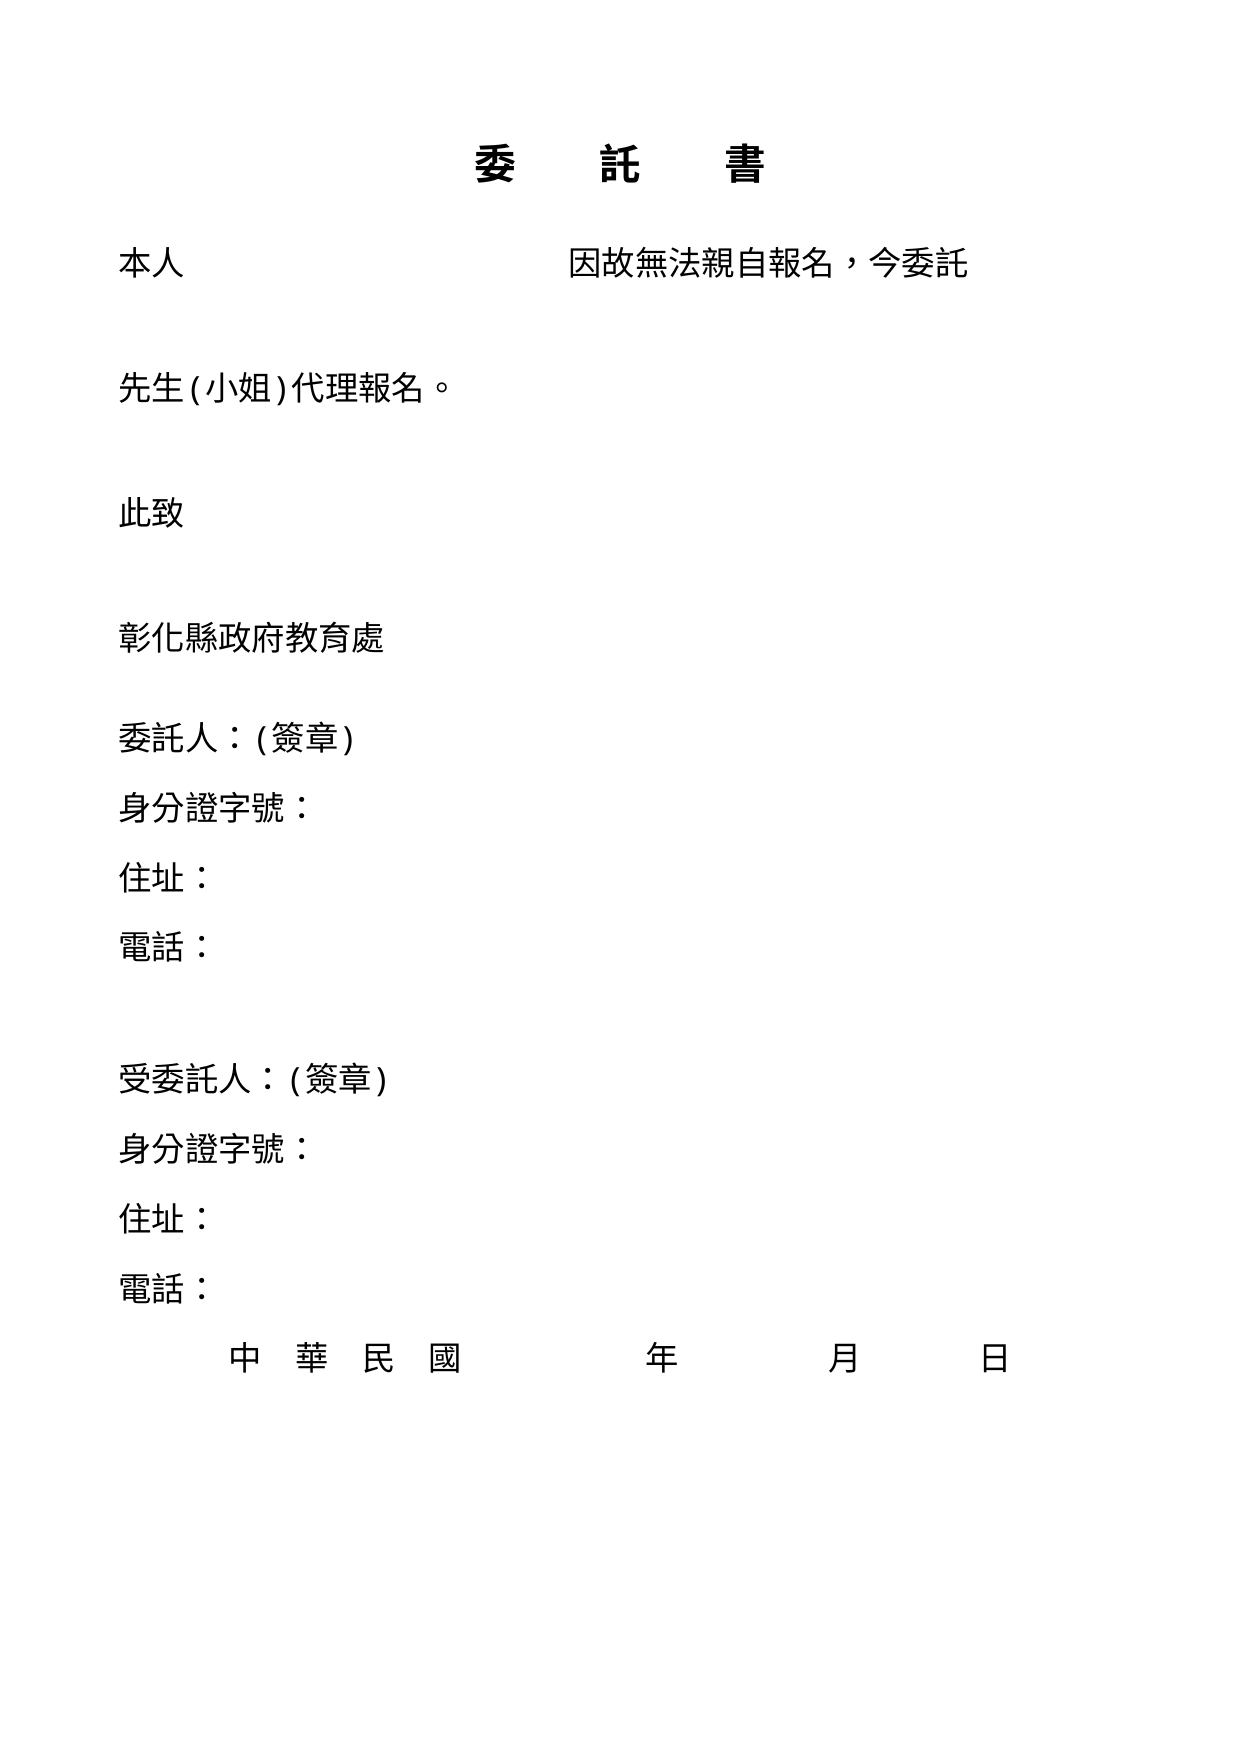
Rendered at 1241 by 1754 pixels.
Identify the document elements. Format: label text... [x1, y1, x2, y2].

text 身分證字號： [118, 1106, 1122, 1168]
text 電話： [118, 904, 1122, 966]
text 彰化縣政府教育處 [118, 594, 1122, 657]
text 委託人：(簽章) [118, 694, 1122, 757]
text 委 託 書 [118, 119, 1122, 182]
text 本人 因故無法親自報名，今委託 [118, 219, 1122, 282]
text 此致 [118, 469, 1122, 532]
text 電話： [118, 1245, 1122, 1307]
text 受委託人：(簽章) [118, 1036, 1122, 1098]
text 先生(小姐)代理報名。 [118, 344, 1122, 407]
text 住址： [118, 1175, 1122, 1238]
text 住址： [118, 834, 1122, 896]
text 身分證字號： [118, 764, 1122, 827]
text 中 華 民 國 年 月 日 [118, 1314, 1122, 1377]
